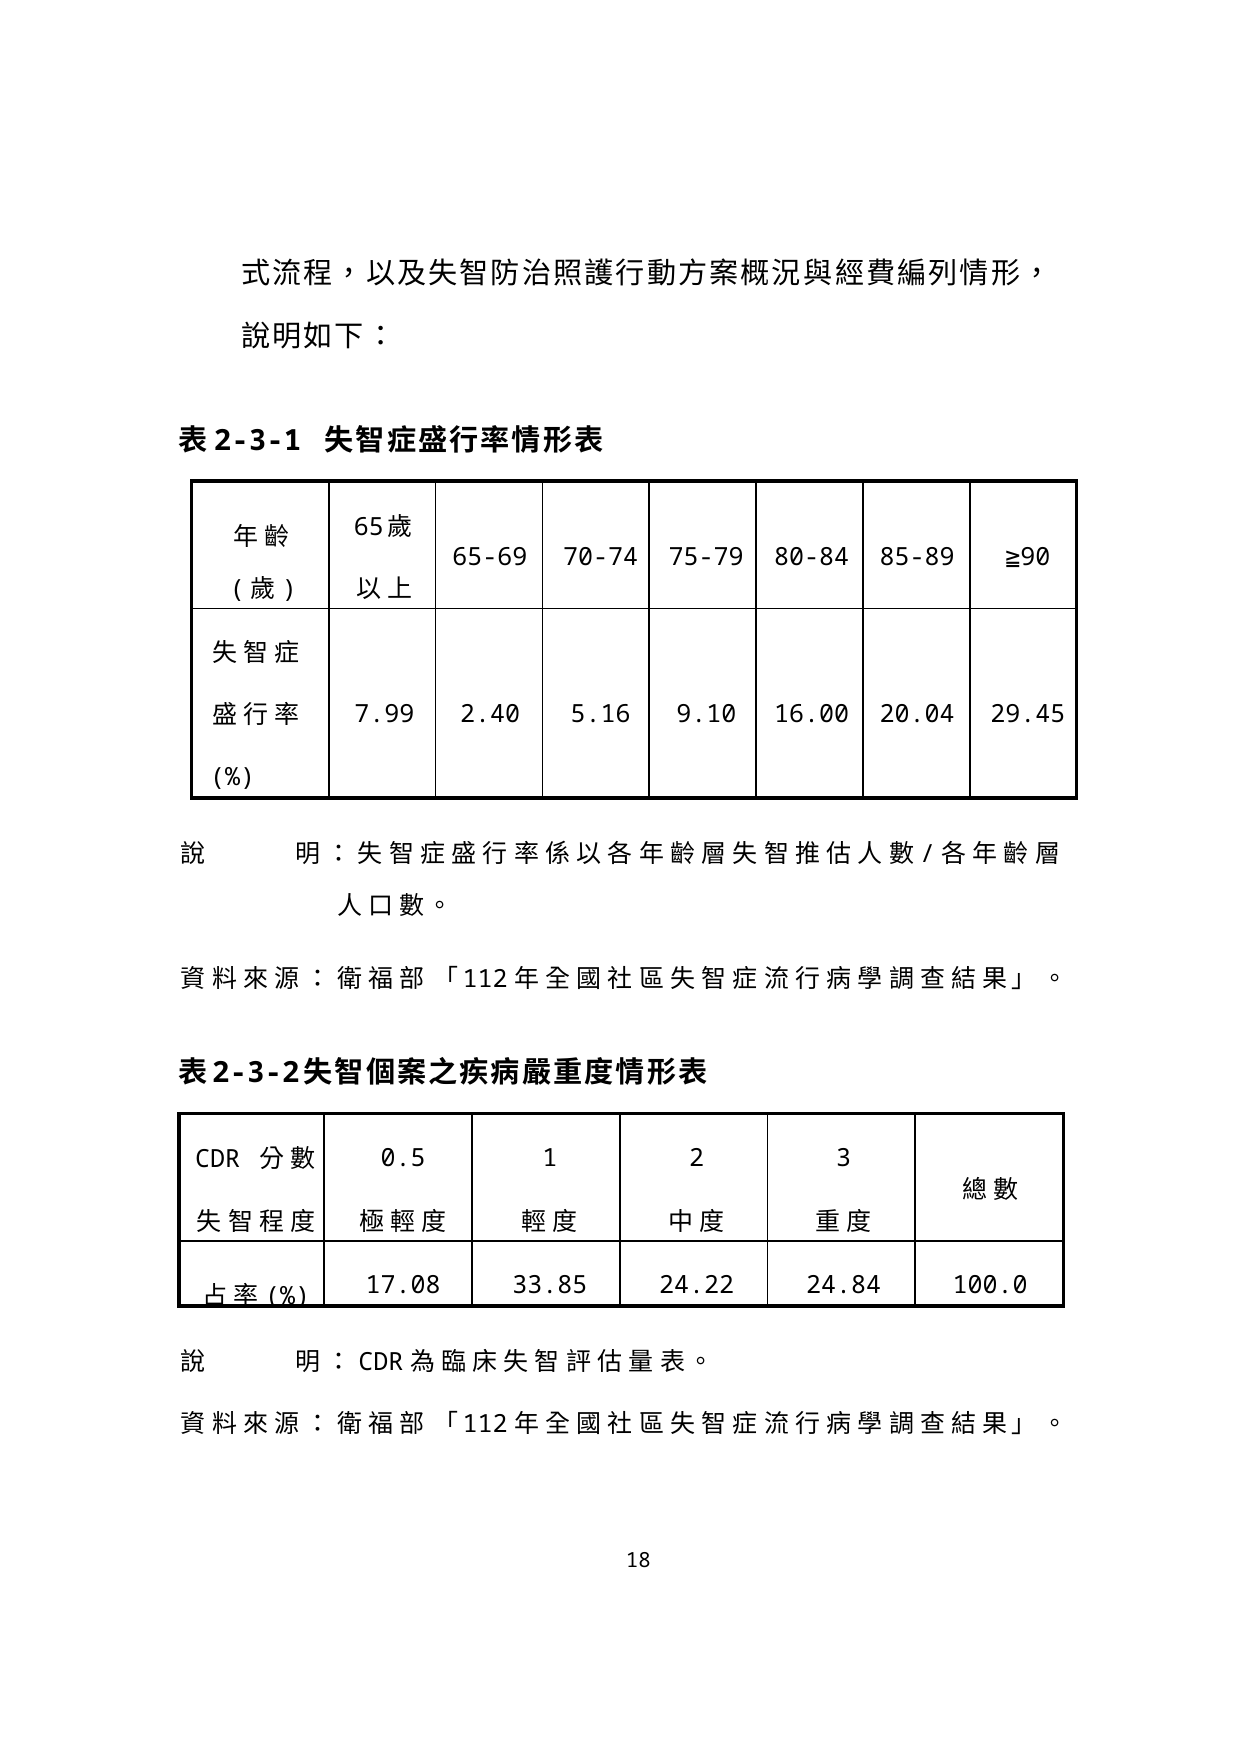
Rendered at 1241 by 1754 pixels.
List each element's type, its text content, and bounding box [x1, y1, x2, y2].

table_cell 20.04 [864, 609, 969, 796]
table_cell 24.84 [768, 1242, 914, 1304]
table_header 0.5 極輕度 [325, 1115, 471, 1240]
table_cell 33.85 [473, 1242, 619, 1304]
table_cell 2.40 [436, 609, 542, 796]
table_header 70-74 [543, 483, 648, 607]
text 資料來源：衛福部「112年全國社區失智症流行病學調查結果」。 [174, 924, 1066, 987]
table_header ≧90 [971, 483, 1075, 607]
table_header 85-89 [864, 483, 969, 607]
table_header 2 中度 [621, 1115, 767, 1240]
table_cell 100.0 [916, 1242, 1062, 1304]
table_header 年齡(歲) [193, 483, 328, 607]
table_cell 29.45 [971, 609, 1075, 796]
table_cell 24.22 [621, 1242, 767, 1304]
table_header 75-79 [650, 483, 755, 607]
table_header CDR 分數 失智程度 [181, 1115, 323, 1240]
text 表2-3-1 失智症盛行率情形表 [176, 354, 1148, 479]
text 因應高齡化社會失智人口快速增加，衛福部委託國家衛生研究院進行「全國社區失智症流行病學調查」，調查結果全國社區65歲以上長者失智症盛行率為7.99%，其中失智程度重度者占整體失智人數比率為24.84%(詳表2-3-1及表2-3-2)。依據該調查65歲以上老年人口之年齡別失智症盛行率，同時使用國家發展委員會之中華民國人口(中)推估(民國113年至130年)資料，推估113年65歲以上失智症人口數約35萬人；120年將逾47萬人；130年65歲以上失智症人口數近68萬人，顯示未來社區長者失智症人口數推估結果，呈明顯攀升趨勢，爰謹就衛福部社區失智照顧資源服務模式流程，以及失智防治照護行動方案概況與經費編列情形，說明如下： [236, 229, 1063, 354]
table_cell 失智症 盛行率(%) [193, 609, 328, 796]
table_cell 9.10 [650, 609, 755, 796]
text 說 明：CDR為臨床失智評估量表。 [174, 1307, 1066, 1370]
table_header 80-84 [757, 483, 862, 607]
table_cell 5.16 [543, 609, 648, 796]
table_cell 17.08 [325, 1242, 471, 1304]
table_header 1 輕度 [473, 1115, 619, 1240]
table_header 總數 [916, 1115, 1062, 1240]
table_cell 占率(%) [181, 1242, 323, 1304]
text 資料來源：衛福部「112年全國社區失智症流行病學調查結果」。 [174, 1370, 1066, 1432]
table_header 65歲 以上 [330, 483, 435, 607]
table_header 3 重度 [768, 1115, 914, 1240]
table_cell 7.99 [330, 609, 435, 796]
text 說 明：失智症盛行率係以各年齡層失智推估人數/各年齡層人口數。 [174, 799, 1066, 924]
text 表2-3-2失智個案之疾病嚴重度情形表 [176, 987, 1148, 1112]
table_header 65-69 [436, 483, 542, 607]
table_cell 16.00 [757, 609, 862, 796]
